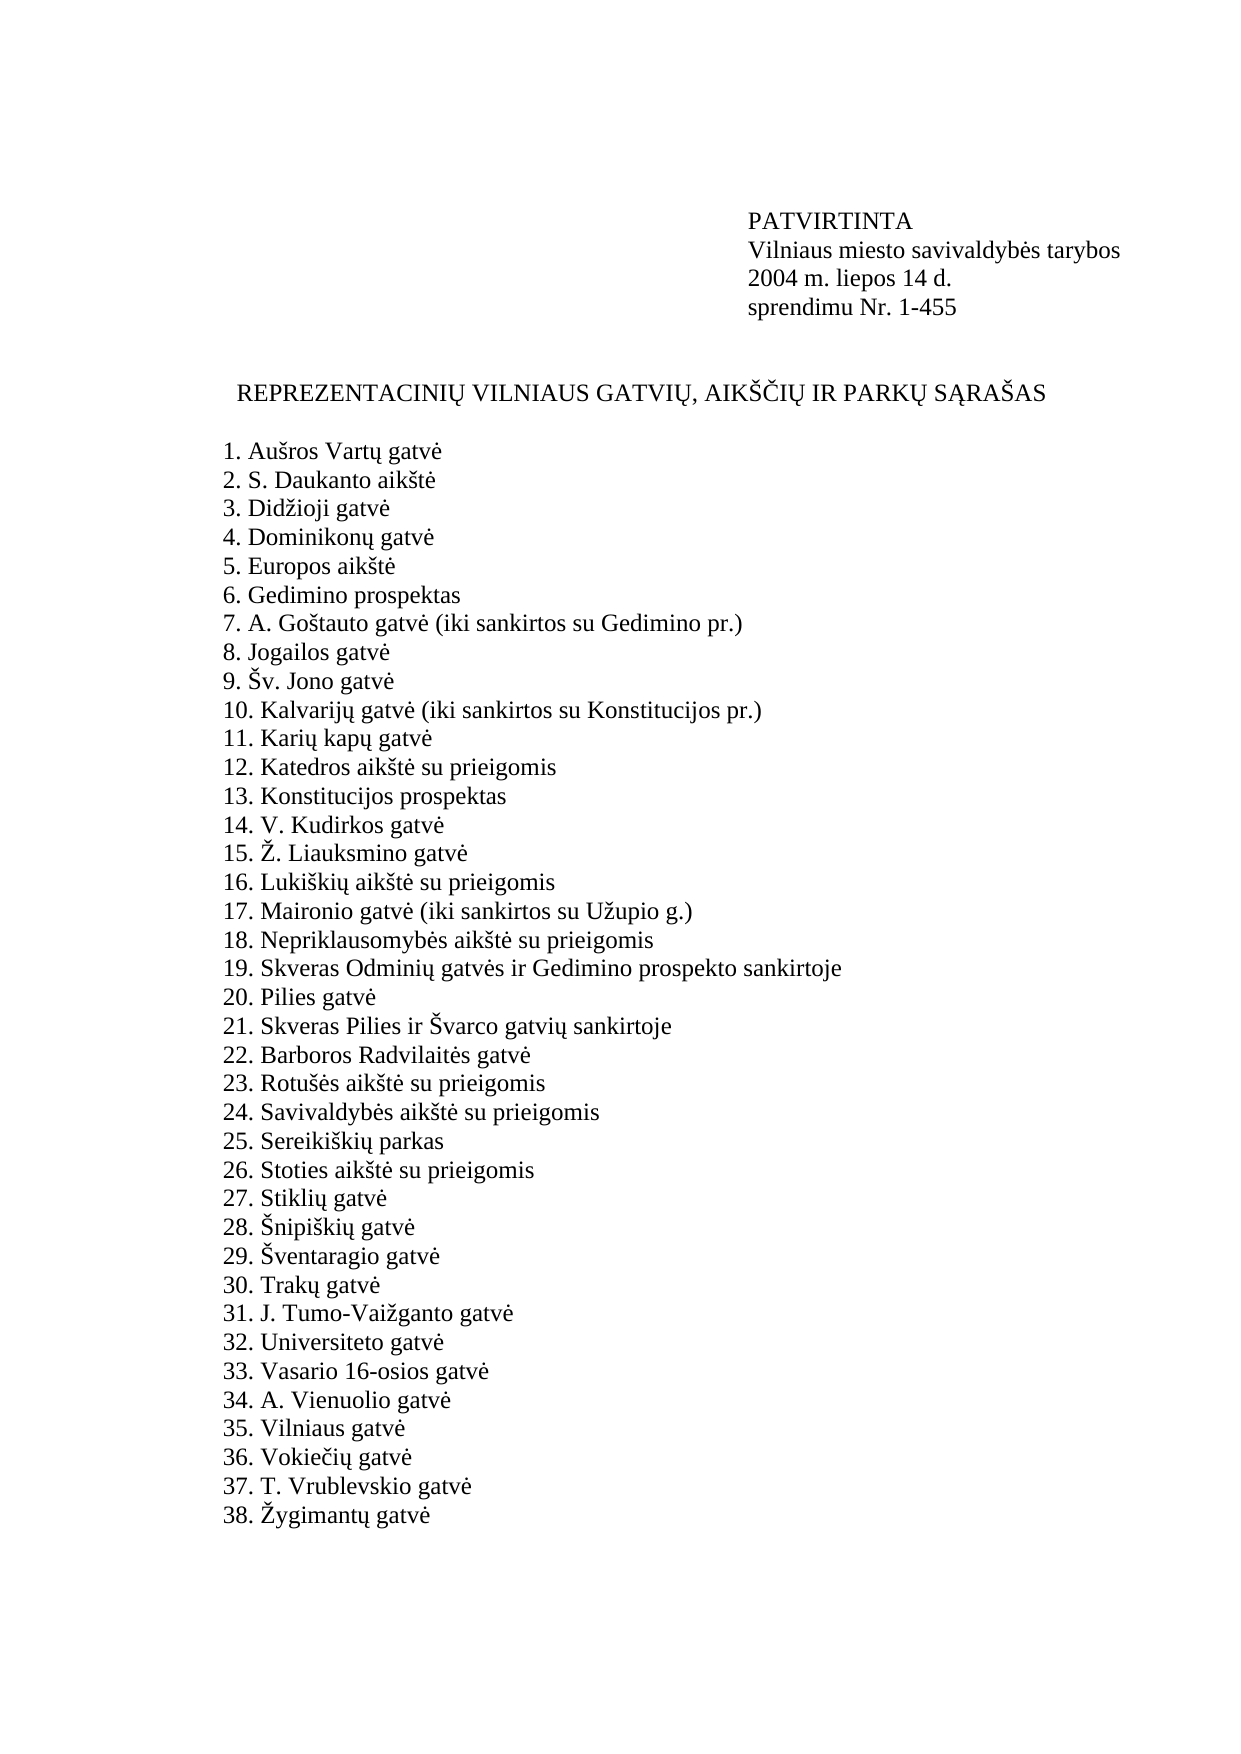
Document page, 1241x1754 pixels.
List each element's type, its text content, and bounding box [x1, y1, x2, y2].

text 2004 m. liepos 14 d. [748, 263, 1152, 292]
text 16. Lukiškių aikštė su prieigomis [148, 867, 1152, 896]
text 14. V. Kudirkos gatvė [148, 810, 1152, 838]
text 15. Ž. Liauksmino gatvė [148, 838, 1152, 867]
text 13. Konstitucijos prospektas [148, 781, 1152, 810]
text 12. Katedros aikštė su prieigomis [148, 752, 1152, 781]
text 7. A. Goštauto gatvė (iki sankirtos su Gedimino pr.) [148, 608, 1152, 637]
text 18. Nepriklausomybės aikštė su prieigomis [148, 925, 1152, 953]
text 23. Rotušės aikštė su prieigomis [148, 1068, 1152, 1097]
text 21. Skveras Pilies ir Švarco gatvių sankirtoje [148, 1011, 1152, 1040]
text 10. Kalvarijų gatvė (iki sankirtos su Konstitucijos pr.) [148, 695, 1152, 723]
text 31. J. Tumo-Vaižganto gatvė [148, 1298, 1152, 1327]
text 8. Jogailos gatvė [148, 637, 1152, 666]
text REPREZENTACINIŲ VILNIAUS GATVIŲ, AIKŠČIŲ IR PARKŲ SĄRAŠAS [236, 378, 1152, 407]
text 17. Maironio gatvė (iki sankirtos su Užupio g.) [148, 896, 1152, 925]
text 33. Vasario 16-osios gatvė [148, 1356, 1152, 1385]
text 19. Skveras Odminių gatvės ir Gedimino prospekto sankirtoje [148, 953, 1152, 982]
text PATVIRTINTA [748, 206, 1152, 235]
text 32. Universiteto gatvė [148, 1327, 1152, 1356]
text 5. Europos aikštė [148, 551, 1152, 580]
text 11. Karių kapų gatvė [148, 723, 1152, 752]
text 30. Trakų gatvė [148, 1270, 1152, 1298]
text Vilniaus miesto savivaldybės tarybos [748, 235, 1152, 263]
text 27. Stiklių gatvė [148, 1183, 1152, 1212]
text 37. T. Vrublevskio gatvė [148, 1471, 1152, 1500]
text 26. Stoties aikštė su prieigomis [148, 1155, 1152, 1183]
text sprendimu Nr. 1-455 [748, 292, 1152, 321]
text 22. Barboros Radvilaitės gatvė [148, 1040, 1152, 1068]
text 35. Vilniaus gatvė [148, 1413, 1152, 1442]
text 6. Gedimino prospektas [148, 580, 1152, 608]
text 38. Žygimantų gatvė [148, 1500, 1152, 1528]
text 25. Sereikiškių parkas [148, 1126, 1152, 1155]
text 20. Pilies gatvė [148, 982, 1152, 1011]
text 2. S. Daukanto aikštė [148, 465, 1152, 493]
text 9. Šv. Jono gatvė [148, 666, 1152, 695]
text 24. Savivaldybės aikštė su prieigomis [148, 1097, 1152, 1126]
text 3. Didžioji gatvė [148, 493, 1152, 522]
text 29. Šventaragio gatvė [148, 1241, 1152, 1270]
text 28. Šnipiškių gatvė [148, 1212, 1152, 1241]
text 1. Aušros Vartų gatvė [148, 436, 1152, 465]
text 36. Vokiečių gatvė [148, 1442, 1152, 1471]
text 34. A. Vienuolio gatvė [148, 1385, 1152, 1413]
text 4. Dominikonų gatvė [148, 522, 1152, 551]
